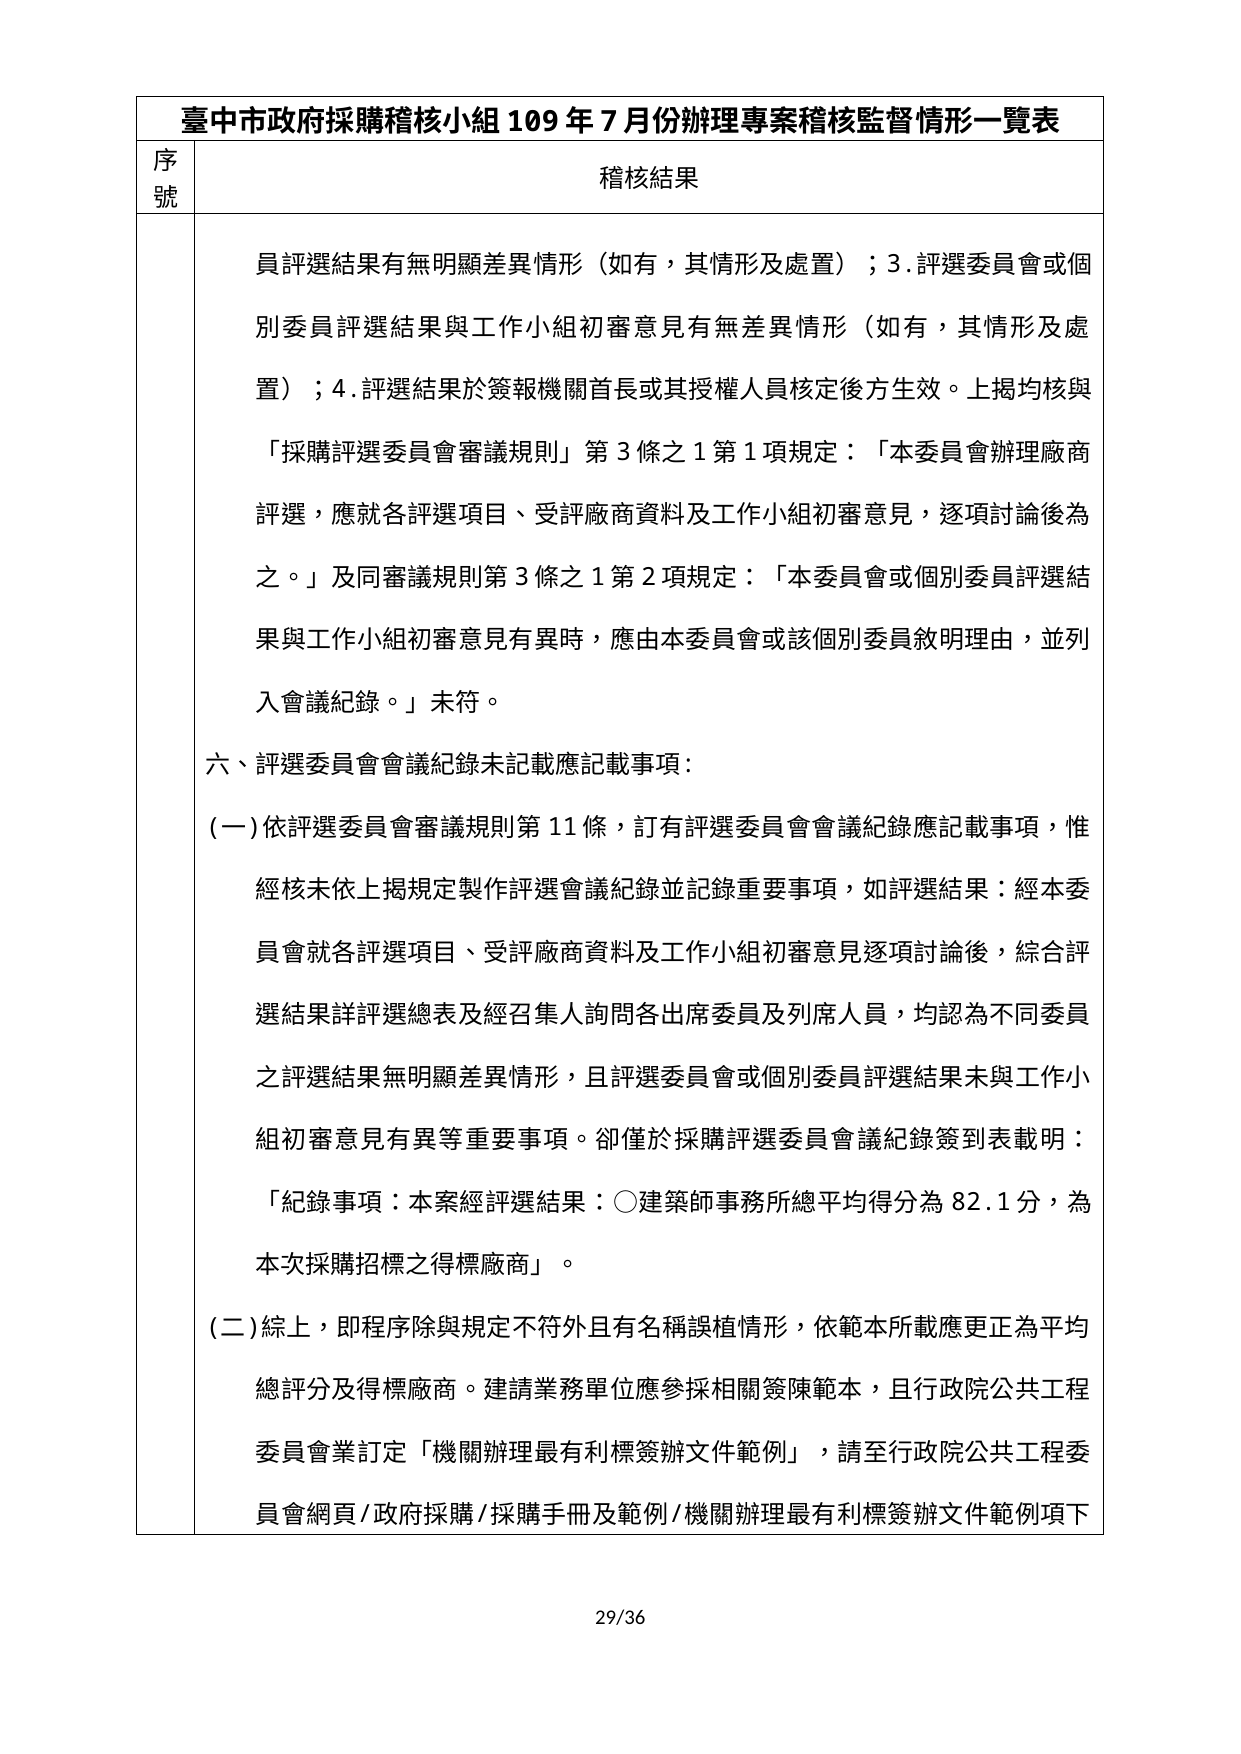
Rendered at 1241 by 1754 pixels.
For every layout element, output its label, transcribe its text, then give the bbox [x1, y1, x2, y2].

table_cell 序號 [137, 141, 194, 213]
table_cell 稽核結果 [195, 141, 1103, 213]
table_header 臺中市政府採購稽核小組109年7月份辦理專案稽核監督情形一覽表 [137, 97, 1103, 140]
table_cell 員評選結果有無明顯差異情形（如有，其情形及處置）；3.評選委員會或個別委員評選結果與工作小組初審意見有無差異情形（如有，其情形及處置）；4.評選結果於簽報機關首長或其授權人員核定後方生效。上揭均核與「採購評選委員會審議規則」第3條之1第1項規定：「本委員會辦理廠商評選，應就各評選項目、受評廠商資料及工作小組初審意見，逐項討論後為之。」及同審議規則第3條之1第2項規定：「本委員會或個別委員評選結果與工作小組初審意見有異時，應由本委員會或該個別委員敘明理由，並列入會議紀錄。」未符。 六、評選委員會會議紀錄未記載應記載事項: (一)依評選委員會審議規則第11條，訂有評選委員會會議紀錄應記載事項，惟經核未依上揭規定製作評選會議紀錄並記錄重要事項，如評選結果：經本委員會就各評選項目、受評廠商資料及工作小組初審意見逐項討論後，綜合評選結果詳評選總表及經召集人詢問各出席委員及列席人員，均認為不同委員之評選結果無明顯差異情形，且評選委員會或個別委員評選結果未與工作小組初審意見有異等重要事項。卻僅於採購評選委員會議紀錄簽到表載明：「紀錄事項：本案經評選結果：○建築師事務所總平均得分為82.1分，為本次採購招標之得標廠商」。 (二)綜上，即程序除與規定不符外且有名稱誤植情形，依範本所載應更正為平均總評分及得標廠商。建請業務單位應參採相關簽陳範本，且行政院公共工程委員會業訂定「機關辦理最有利標簽辦文件範例」，請至行政院公共工程委員會網頁/政府採購/採購手冊及範例/機關辦理最有利標簽辦文件範例項下 [195, 214, 1103, 1534]
table_cell [137, 214, 194, 1534]
